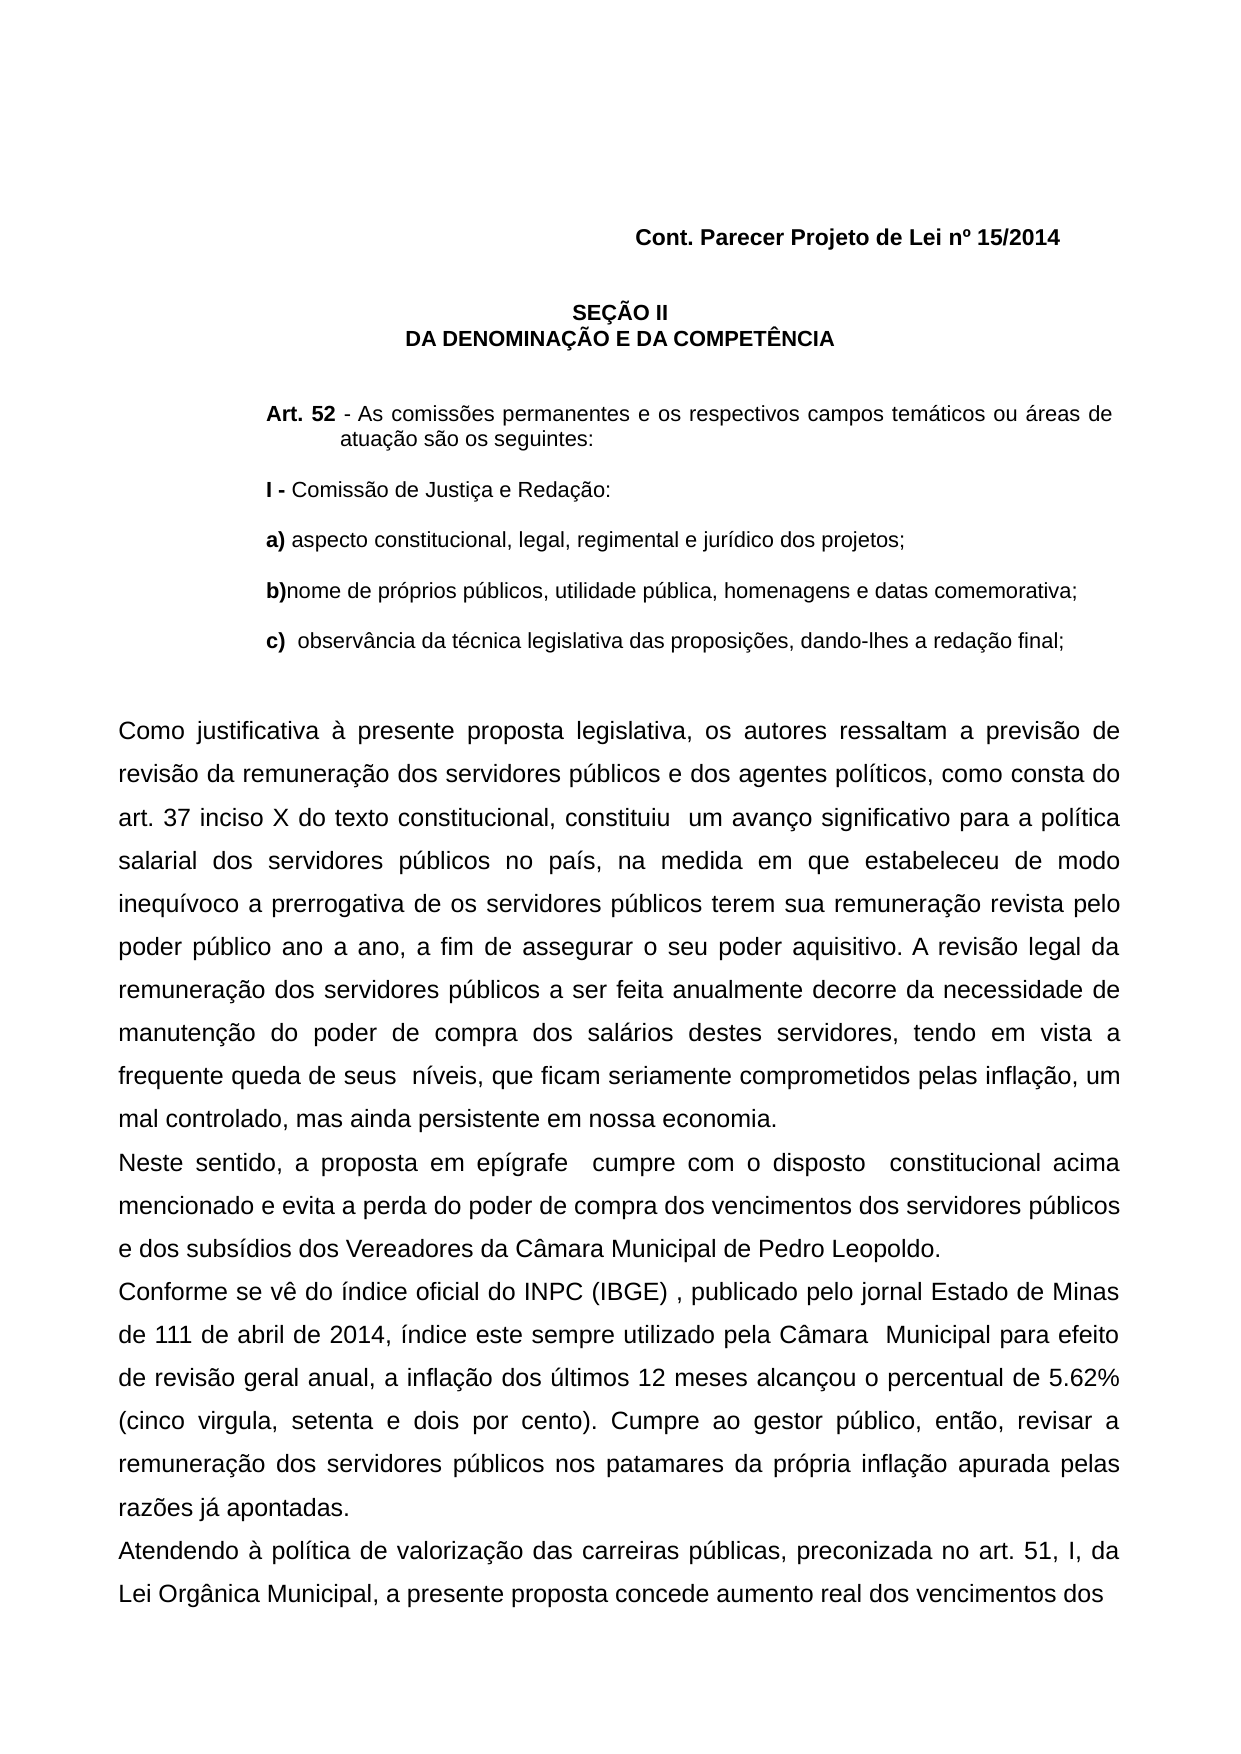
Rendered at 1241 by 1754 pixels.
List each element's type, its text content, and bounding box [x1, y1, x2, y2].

text Conforme se vê do índice oficial do INPC (IBGE) , publicado pelo jornal Estado de Minas de 111 de abril de 2014, índice este sempre utilizado pela Câmara Municipal para efeito de revisão geral anual, a inflação dos últimos 12 meses alcançou o percentual de 5.62% (cinco virgula, setenta e dois por cento). Cumpre ao gestor público, então, revisar a remuneração dos servidores públicos nos patamares da própria inflação apurada pelas razões já apontadas. [81, 1277, 1122, 1521]
text Art. 52 - As comissões permanentes e os respectivos campos temáticos ou áreas de atuação são os seguintes: [118, 401, 1122, 452]
text Cont. Parecer Projeto de Lei nº 15/2014 [118, 223, 1122, 250]
text a) aspecto constitucional, legal, regimental e jurídico dos projetos; [118, 527, 1122, 552]
text DA DENOMINAÇÃO E DA COMPETÊNCIA [118, 326, 1122, 351]
text Neste sentido, a proposta em epígrafe cumpre com o disposto constitucional acima mencionado e evita a perda do poder de compra dos vencimentos dos servidores públicos e dos subsídios dos Vereadores da Câmara Municipal de Pedro Leopoldo. [81, 1147, 1122, 1262]
text SEÇÃO II [118, 300, 1122, 326]
text Atendendo à política de valorização das carreiras públicas, preconizada no art. 51, I, da Lei Orgânica Municipal, a presente proposta concede aumento real dos vencimentos dos [81, 1536, 1122, 1607]
text I - Comissão de Justiça e Redação: [118, 477, 1122, 502]
text b)nome de próprios públicos, utilidade pública, homenagens e datas comemorativa; [118, 578, 1122, 603]
text c) observância da técnica legislativa das proposições, dando-lhes a redação final; [118, 628, 1122, 653]
text Como justificativa à presente proposta legislativa, os autores ressaltam a previsão de revisão da remuneração dos servidores públicos e dos agentes políticos, como consta do art. 37 inciso X do texto constitucional, constituiu um avanço significativo para a política salarial dos servidores públicos no país, na medida em que estabeleceu de modo inequívoco a prerrogativa de os servidores públicos terem sua remuneração revista pelo poder público ano a ano, a fim de assegurar o seu poder aquisitivo. A revisão legal da remuneração dos servidores públicos a ser feita anualmente decorre da necessidade de manutenção do poder de compra dos salários destes servidores, tendo em vista a frequente queda de seus níveis, que ficam seriamente comprometidos pelas inflação, um mal controlado, mas ainda persistente em nossa economia. [81, 716, 1122, 1133]
